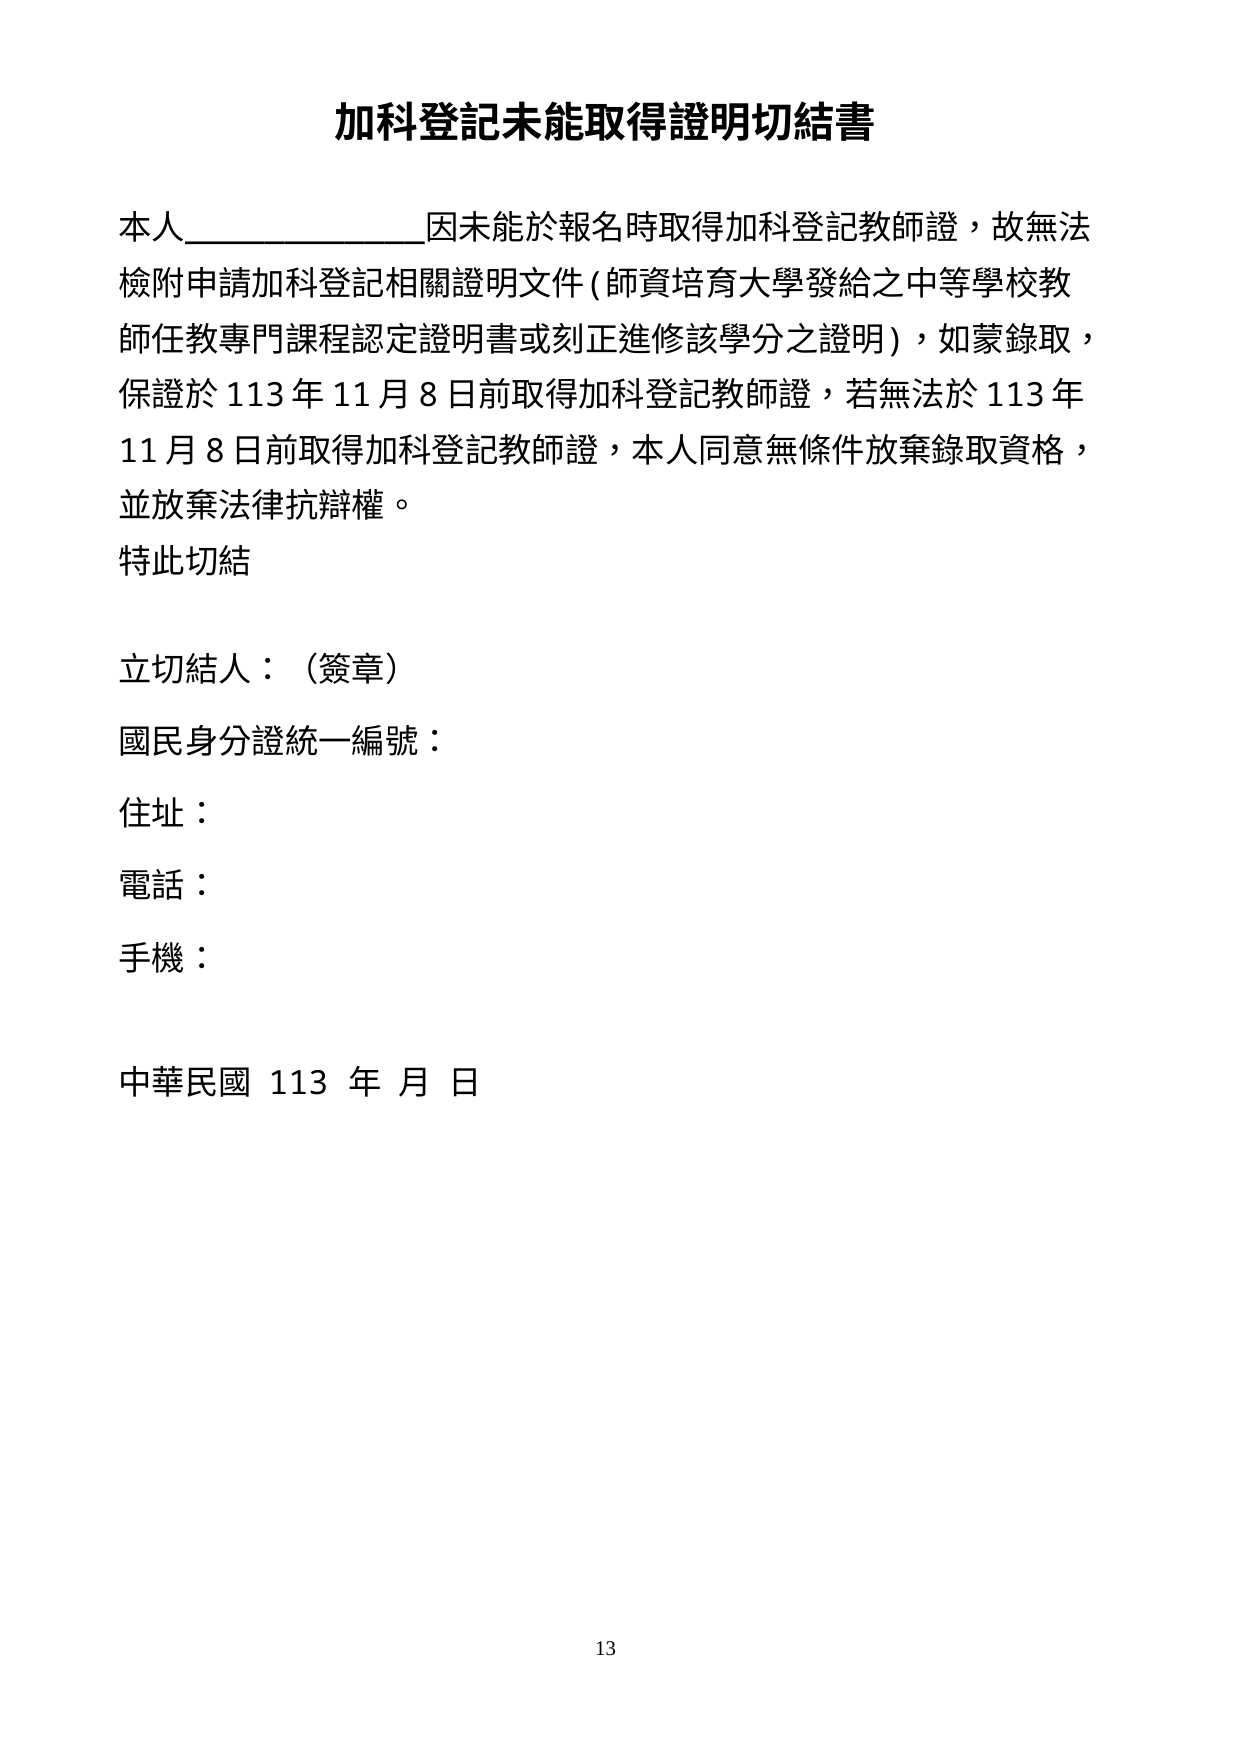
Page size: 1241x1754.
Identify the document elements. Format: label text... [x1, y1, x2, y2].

text 立切結人：（簽章） [118, 642, 1093, 691]
subtitle 加科登記未能取得證明切結書 [118, 89, 1092, 149]
text 中華民國 113 年 月 日 [118, 1056, 1093, 1104]
text 電話： [118, 859, 1093, 907]
text 國民身分證統一編號： [118, 714, 1093, 763]
text 本人____________因未能於報名時取得加科登記教師證，故無法檢附申請加科登記相關證明文件(師資培育大學發給之中等學校教師任教專門課程認定證明書或刻正進修該學分之證明)，如蒙錄取，保證於113年11月8日前取得加科登記教師證，若無法於113年11月8日前取得加科登記教師證，本人同意無條件放棄錄取資格，並放棄法律抗辯權。 [118, 201, 1093, 527]
text 手機： [118, 931, 1093, 980]
text 住址： [118, 787, 1093, 835]
text 特此切結 [118, 535, 1093, 583]
